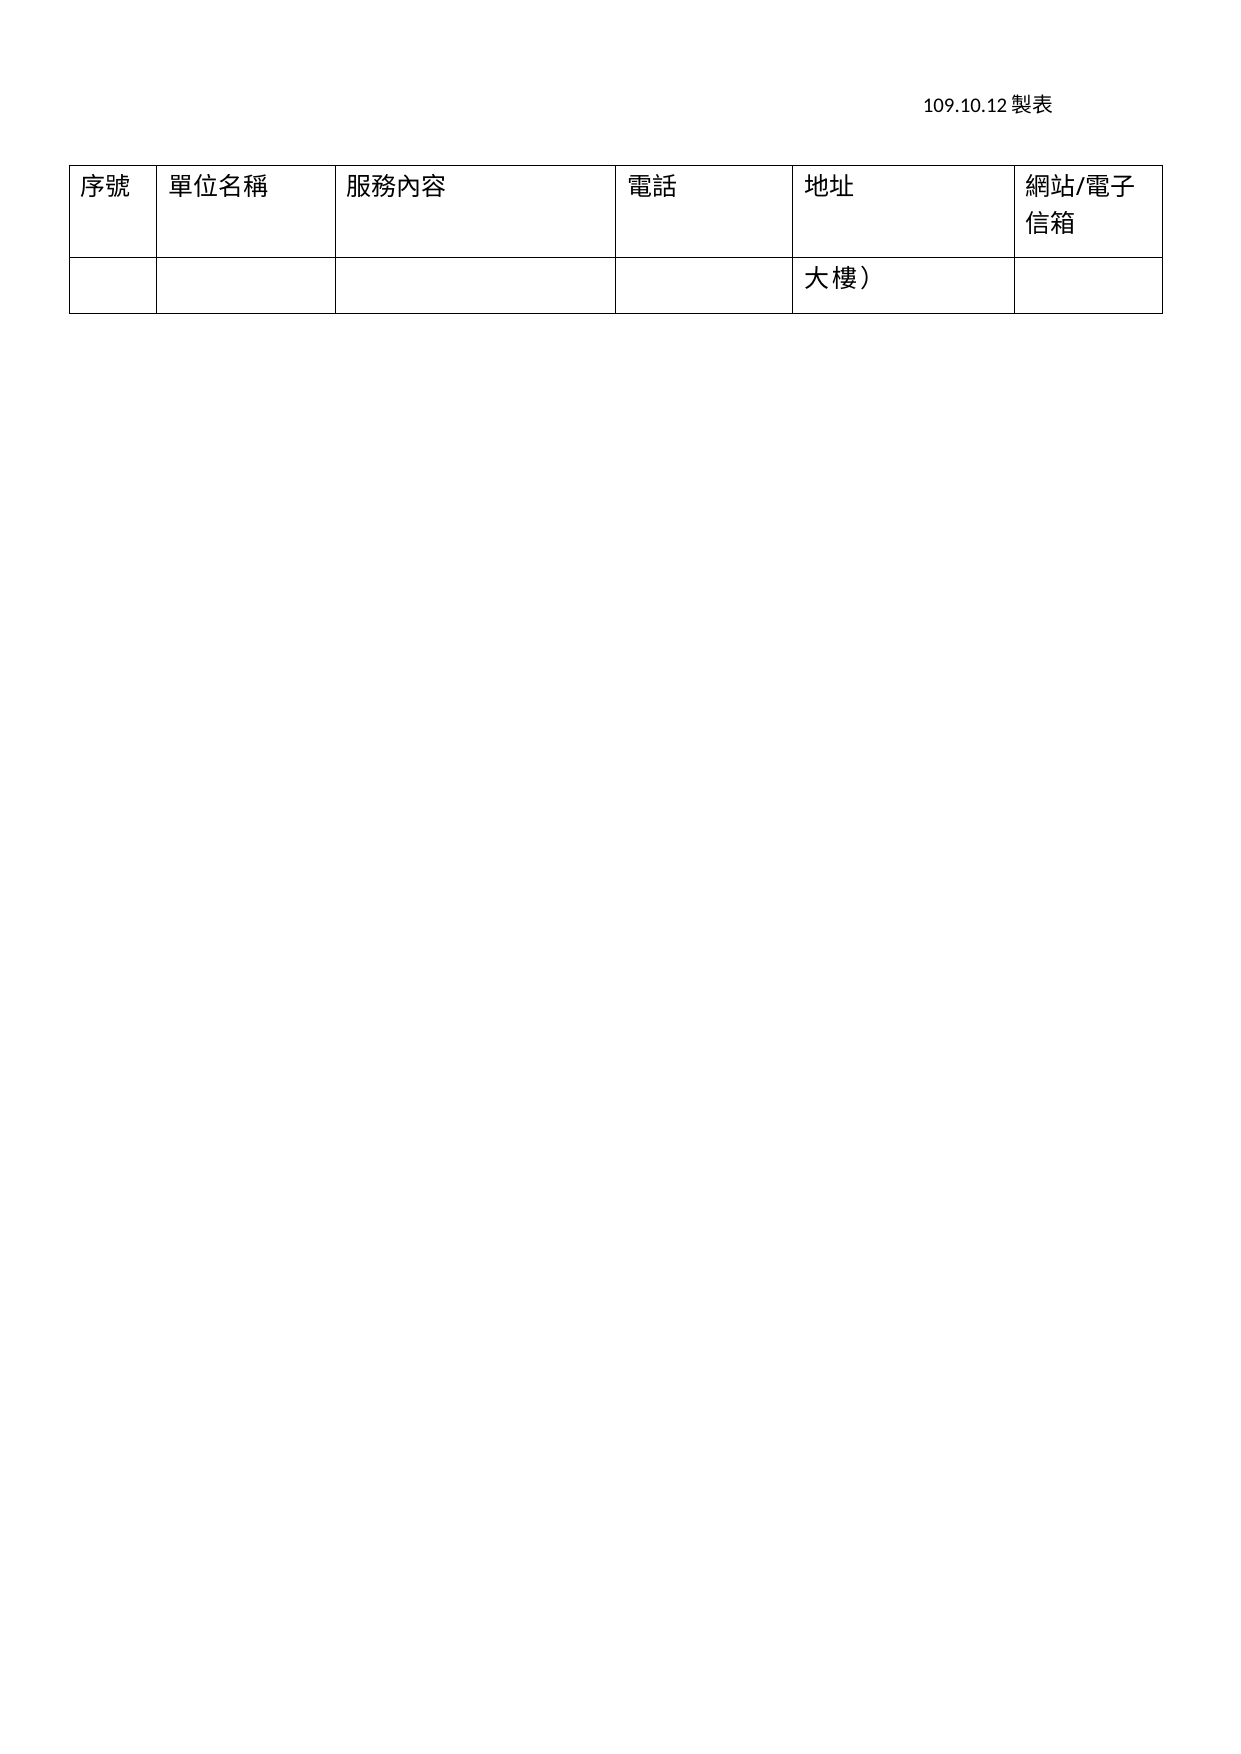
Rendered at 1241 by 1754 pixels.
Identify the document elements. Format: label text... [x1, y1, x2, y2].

table_cell [336, 258, 615, 312]
table_cell 大樓） [793, 258, 1014, 312]
table_cell [1015, 258, 1162, 312]
table_header 服務內容 [336, 166, 615, 257]
table_header 電話 [616, 166, 792, 257]
table_cell [70, 258, 156, 312]
table_header 單位名稱 [157, 166, 335, 257]
table_header 網站/電子信箱 [1015, 166, 1162, 257]
table_header 序號 [70, 166, 156, 257]
table_header 地址 [793, 166, 1014, 257]
table_cell [616, 258, 792, 312]
table_cell [157, 258, 335, 312]
